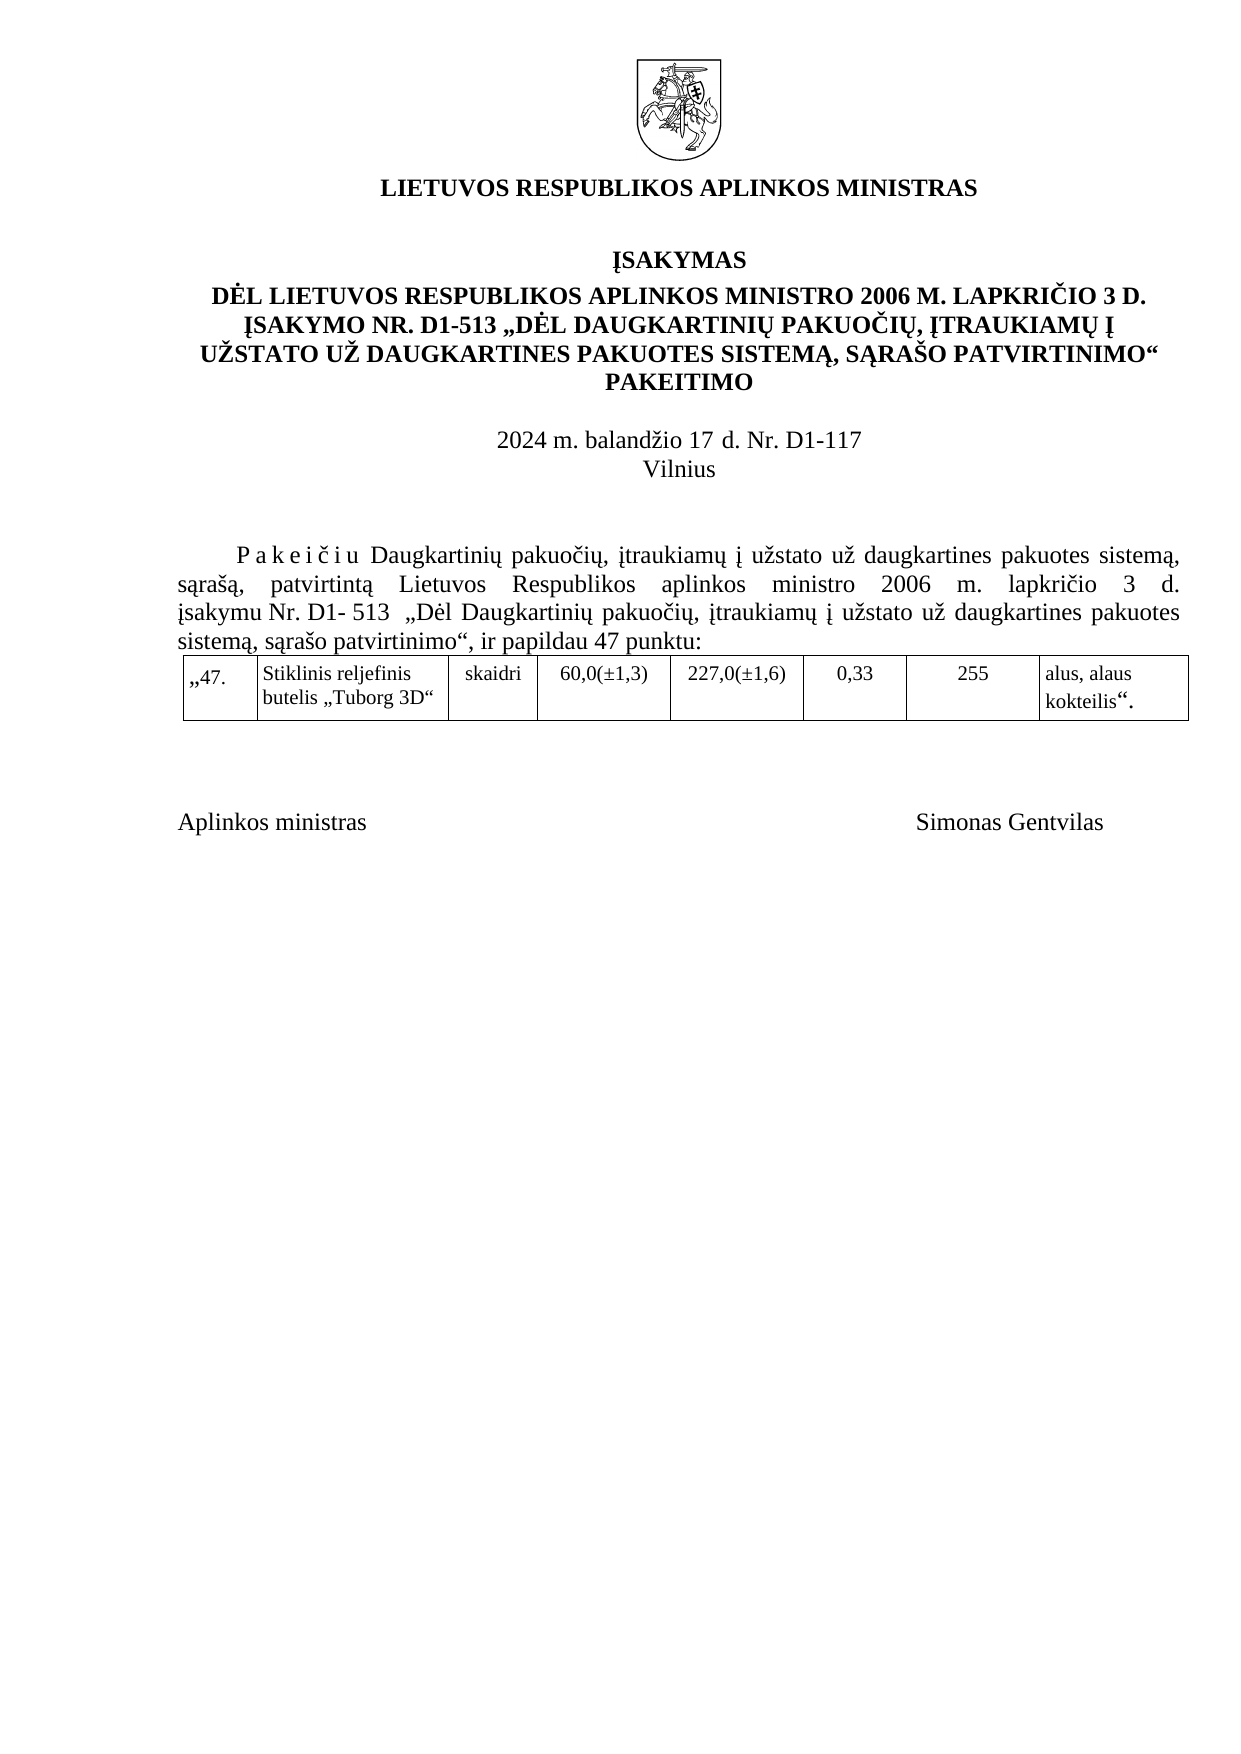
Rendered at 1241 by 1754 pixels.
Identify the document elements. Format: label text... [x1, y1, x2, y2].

text ĮSAKYMAS [177, 245, 1181, 274]
text LIETUVOS RESPUBLIKOS APLINKOS MINISTRAS [177, 173, 1181, 202]
text 2024 m. balandžio 17 d. Nr. D1-117 [177, 425, 1181, 454]
table_header skaidri [449, 656, 537, 720]
table_header 60,0(±1,3) [538, 656, 670, 720]
text Aplinkos ministras Simonas Gentvilas [177, 807, 1181, 835]
text Pakeičiu Daugkartinių pakuočių, įtraukiamų į užstato už daugkartines pakuotes sistemą, sąrašą, patvirtintą Lietuvos Respublikos aplinkos ministro 2006 m. lapkričio 3 d. įsakymu Nr. D1- 513 „Dėl Daugkartinių pakuočių, įtraukiamų į užstato už daugkartines pakuotes sistemą, sąrašo patvirtinimo“, ir papildau 47 punktu: [177, 540, 1181, 655]
table_header alus, alaus kokteilis“. [1040, 656, 1188, 720]
table_header Stiklinis reljefinis butelis „Tuborg 3D“ [258, 656, 448, 720]
text Vilnius [177, 454, 1181, 482]
table_header 255 [907, 656, 1039, 720]
text DĖL LIETUVOS RESPUBLIKOS APLINKOS MINISTRO 2006 M. LAPKRIČIO 3 D. ĮSAKYMO NR. D1-513 „DĖL DAUGKARTINIŲ PAKUOČIŲ, ĮTRAUKIAMŲ Į UŽSTATO UŽ DAUGKARTINES PAKUOTES SISTEMĄ, SĄRAŠO PATVIRTINIMO“ PAKEITIMO [177, 281, 1181, 396]
table_header 227,0(±1,6) [671, 656, 803, 720]
table_header 0,33 [804, 656, 906, 720]
table_header „47. [184, 656, 257, 720]
